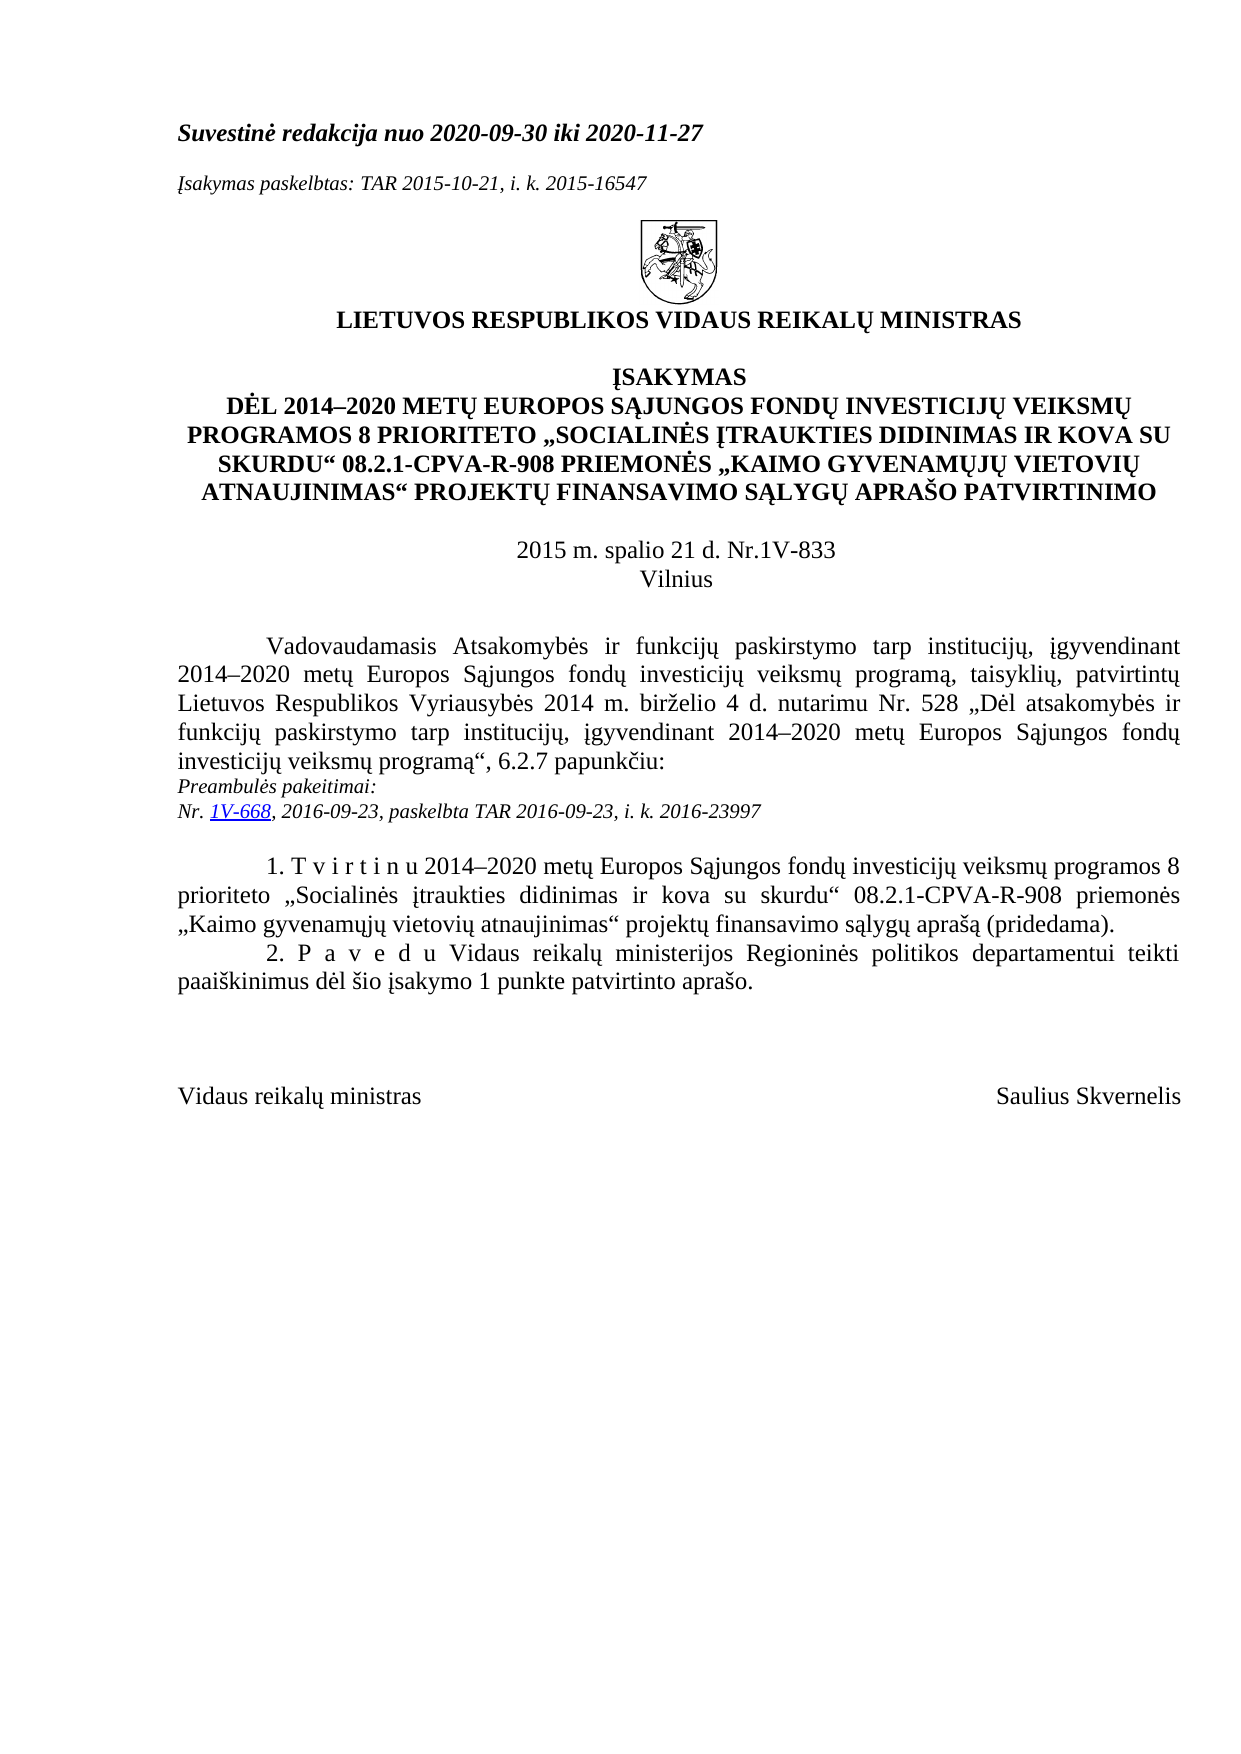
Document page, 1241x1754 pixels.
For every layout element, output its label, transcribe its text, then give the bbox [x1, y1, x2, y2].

text Vidaus reikalų ministras Saulius Skvernelis [177, 1081, 1181, 1110]
text ĮSAKYMAS [177, 362, 1181, 391]
text 2015 m. spalio 21 d. Nr.1V-833 [177, 535, 1181, 564]
text 2. P a v e d u Vidaus reikalų ministerijos Regioninės politikos departamentui teikti paaiškinimus dėl šio įsakymo 1 punkte patvirtinto aprašo. [177, 938, 1181, 995]
text Suvestinė redakcija nuo 2020-09-30 iki 2020-11-27 [177, 118, 1181, 147]
text LIETUVOS RESPUBLIKOS VIDAUS REIKALŲ MINISTRAS [177, 305, 1181, 334]
text Įsakymas paskelbtas: TAR 2015-10-21, i. k. 2015-16547 [177, 171, 1181, 195]
text Vadovaudamasis Atsakomybės ir funkcijų paskirstymo tarp institucijų, įgyvendinant 2014–2020 metų Europos Sąjungos fondų investicijų veiksmų programą, taisyklių, patvirtintų Lietuvos Respublikos Vyriausybės 2014 m. birželio 4 d. nutarimu Nr. 528 „Dėl atsakomybės ir funkcijų paskirstymo tarp institucijų, įgyvendinant 2014–2020 metų Europos Sąjungos fondų investicijų veiksmų programą“, 6.2.7 papunkčiu: [177, 631, 1181, 774]
text Preambulės pakeitimai: [177, 774, 1181, 798]
text DĖL 2014–2020 METŲ EUROPOS SĄJUNGOS FONDŲ INVESTICIJŲ VEIKSMŲ PROGRAMOS 8 PRIORITETO „SOCIALINĖS ĮTRAUKTIES DIDINIMAS IR KOVA SU SKURDU“ 08.2.1-CPVA-R-908 priemonės „Kaimo gyvenamųjų vietovių atnaujinimas“ PROJEKTŲ FINANSAVIMO SĄLYGŲ APRAŠO PATVIRTINIMO [177, 391, 1181, 506]
text Nr. 1V-668, 2016-09-23, paskelbta TAR 2016-09-23, i. k. 2016-23997 [177, 798, 1181, 823]
text Vilnius [177, 564, 1181, 592]
text 1. T v i r t i n u 2014–2020 metų Europos Sąjungos fondų investicijų veiksmų programos 8 prioriteto „Socialinės įtraukties didinimas ir kova su skurdu“ 08.2.1-CPVA-R-908 priemonės „Kaimo gyvenamųjų vietovių atnaujinimas“ projektų finansavimo sąlygų aprašą (pridedama). [177, 851, 1181, 938]
